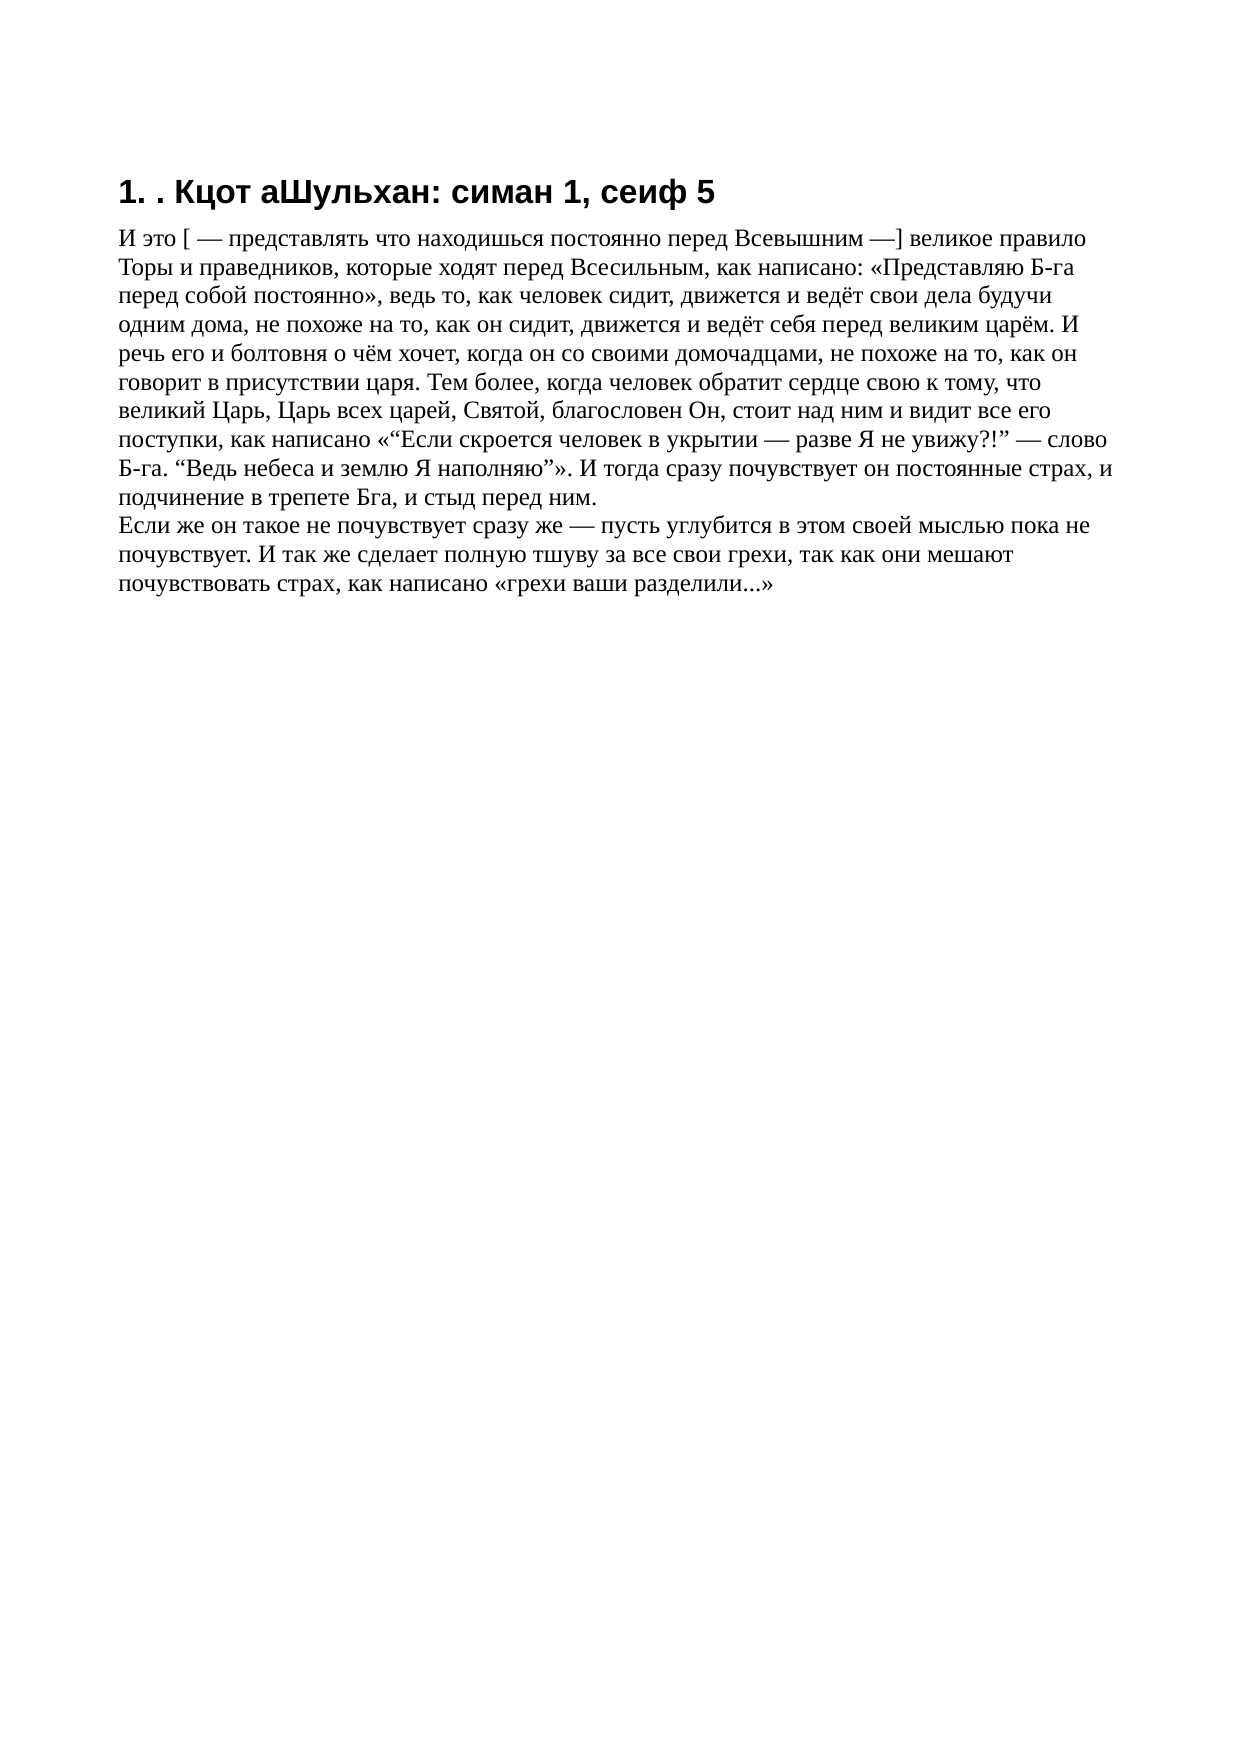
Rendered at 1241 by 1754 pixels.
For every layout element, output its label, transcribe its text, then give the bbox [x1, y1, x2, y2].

text Если же он такое не почувствует сразу же — пусть углубится в этом своей мыслью пока не почувствует. И так же сделает полную тшуву за все свои грехи, так как они мешают почувствовать страх, как написано «грехи ваши разделили...» [118, 463, 1122, 549]
text И это [ — представлять что находишься постоянно перед Всевышним —] великое правило Торы и праведников, которые ходят перед Всесильным, как написано: «Представляю Б-га перед собой постоянно», ведь то, как человек сидит, движется и ведёт свои дела будучи одним дома, не похоже на то, как он сидит, движется и ведёт себя перед великим царём. И речь его и болтовня о чём хочет, когда он со своими домочадцами, не похоже на то, как он говорит в присутствии царя. Тем более, когда человек обратит сердце свою к тому, что великий Царь, Царь всех царей, Святой, благословен Он, стоит над ним и видит все его поступки, как написано «“Если скроется человек в укрытии — разве Я не увижу?!” — слово Б-га. “Ведь небеса и землю Я наполняю”». И тогда сразу почувствует он постоянные страх, и подчинение в трепете Бга, и стыд перед ним. [118, 176, 1122, 463]
subtitle . Кцот аШульхан: симан 1, сеиф 5 [118, 147, 1122, 176]
